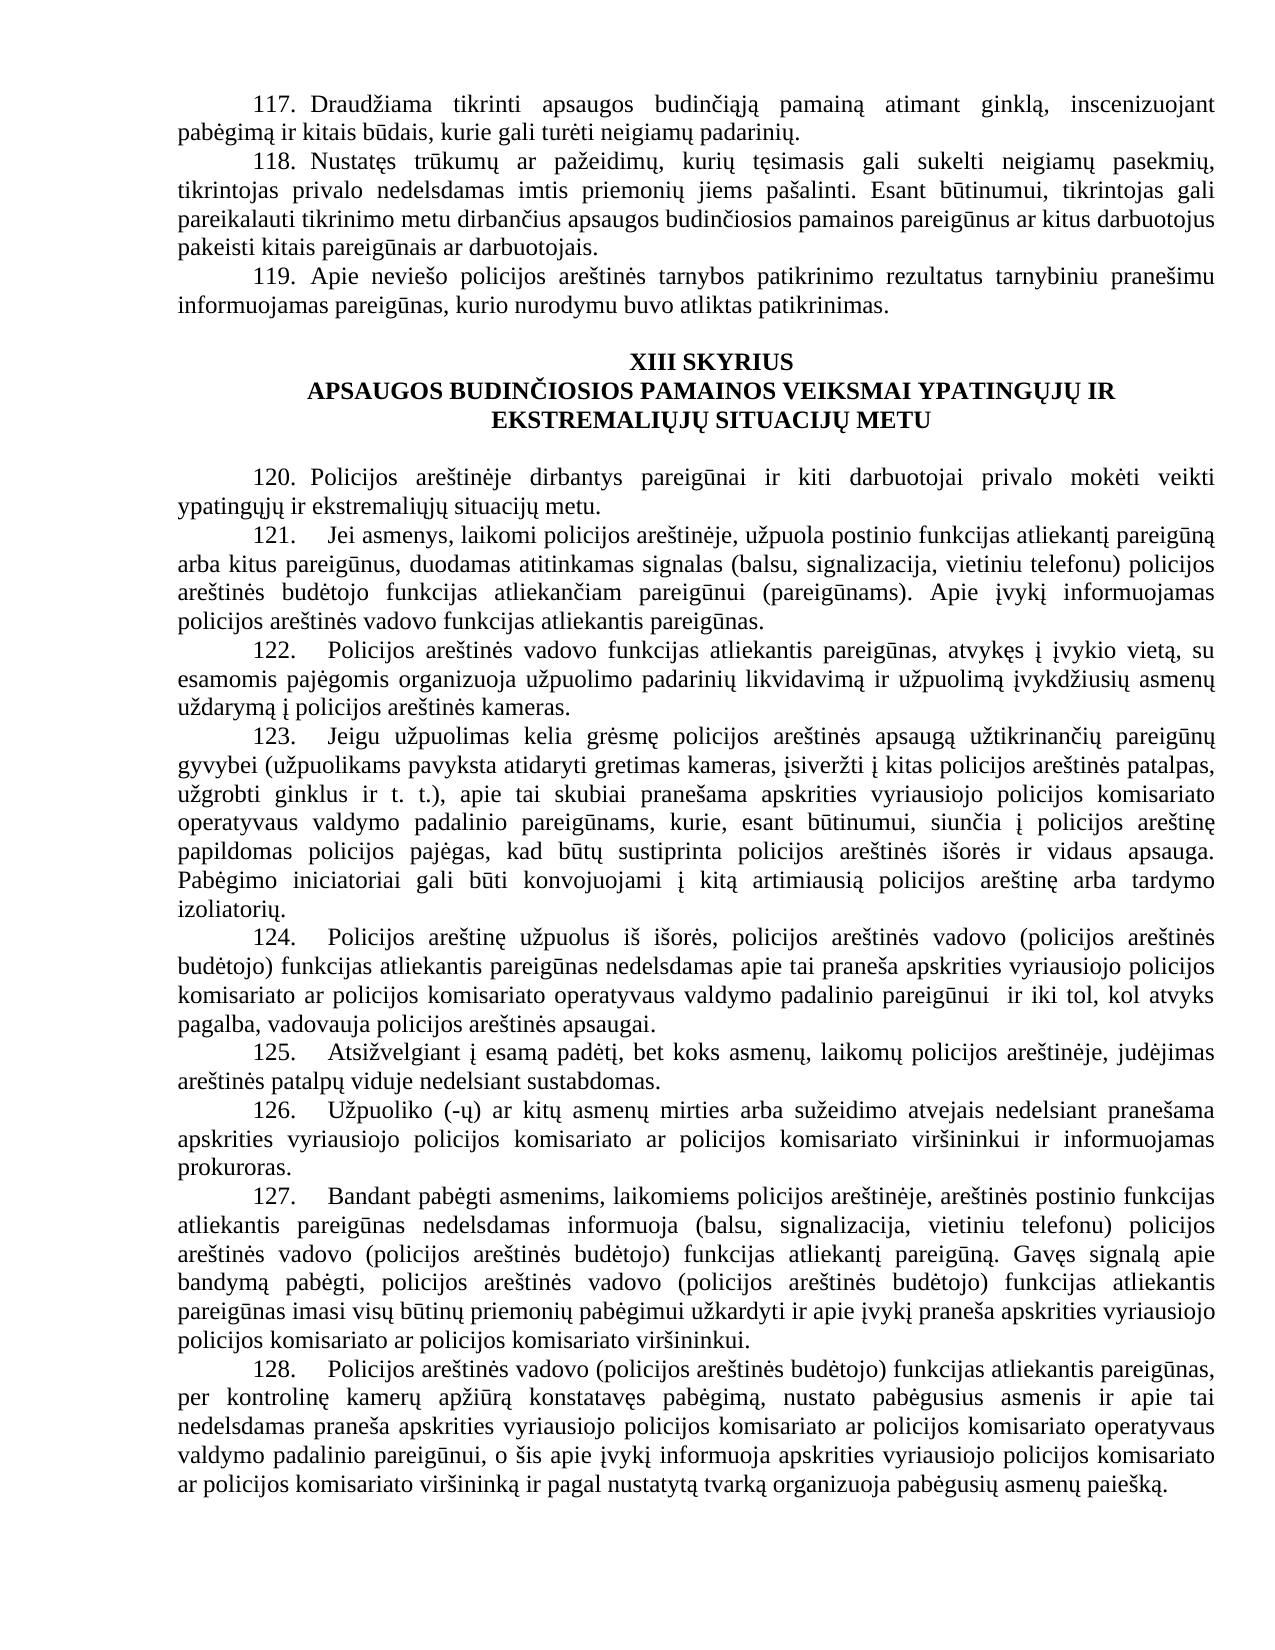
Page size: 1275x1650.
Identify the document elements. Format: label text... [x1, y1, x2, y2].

text 118. Nustatęs trūkumų ar pažeidimų, kurių tęsimasis gali sukelti neigiamų pasekmių, tikrintojas privalo nedelsdamas imtis priemonių jiems pašalinti. Esant būtinumui, tikrintojas gali pareikalauti tikrinimo metu dirbančius apsaugos budinčiosios pamainos pareigūnus ar kitus darbuotojus pakeisti kitais pareigūnais ar darbuotojais. [177, 146, 1216, 261]
text 120. Policijos areštinėje dirbantys pareigūnai ir kiti darbuotojai privalo mokėti veikti ypatingųjų ir ekstremaliųjų situacijų metu. [177, 462, 1216, 520]
text XIII SKYRIUS [207, 347, 1216, 376]
text 123. Jeigu užpuolimas kelia grėsmę policijos areštinės apsaugą užtikrinančių pareigūnų gyvybei (užpuolikams pavyksta atidaryti gretimas kameras, įsiveržti į kitas policijos areštinės patalpas, užgrobti ginklus ir t. t.), apie tai skubiai pranešama apskrities vyriausiojo policijos komisariato operatyvaus valdymo padalinio pareigūnams, kurie, esant būtinumui, siunčia į policijos areštinę papildomas policijos pajėgas, kad būtų sustiprinta policijos areštinės išorės ir vidaus apsauga. Pabėgimo iniciatoriai gali būti konvojuojami į kitą artimiausią policijos areštinę arba tardymo izoliatorių. [177, 721, 1216, 922]
text 125. Atsižvelgiant į esamą padėtį, bet koks asmenų, laikomų policijos areštinėje, judėjimas areštinės patalpų viduje nedelsiant sustabdomas. [177, 1037, 1216, 1095]
text 127. Bandant pabėgti asmenims, laikomiems policijos areštinėje, areštinės postinio funkcijas atliekantis pareigūnas nedelsdamas informuoja (balsu, signalizacija, vietiniu telefonu) policijos areštinės vadovo (policijos areštinės budėtojo) funkcijas atliekantį pareigūną. Gavęs signalą apie bandymą pabėgti, policijos areštinės vadovo (policijos areštinės budėtojo) funkcijas atliekantis pareigūnas imasi visų būtinų priemonių pabėgimui užkardyti ir apie įvykį praneša apskrities vyriausiojo policijos komisariato ar policijos komisariato viršininkui. [177, 1181, 1216, 1354]
text 126. Užpuoliko (-ų) ar kitų asmenų mirties arba sužeidimo atvejais nedelsiant pranešama apskrities vyriausiojo policijos komisariato ar policijos komisariato viršininkui ir informuojamas prokuroras. [177, 1095, 1216, 1181]
text 122. Policijos areštinės vadovo funkcijas atliekantis pareigūnas, atvykęs į įvykio vietą, su esamomis pajėgomis organizuoja užpuolimo padarinių likvidavimą ir užpuolimą įvykdžiusių asmenų uždarymą į policijos areštinės kameras. [177, 635, 1216, 721]
text 124. Policijos areštinę užpuolus iš išorės, policijos areštinės vadovo (policijos areštinės budėtojo) funkcijas atliekantis pareigūnas nedelsdamas apie tai praneša apskrities vyriausiojo policijos komisariato ar policijos komisariato operatyvaus valdymo padalinio pareigūnui ir iki tol, kol atvyks pagalba, vadovauja policijos areštinės apsaugai. [177, 922, 1216, 1037]
text 119. Apie neviešo policijos areštinės tarnybos patikrinimo rezultatus tarnybiniu pranešimu informuojamas pareigūnas, kurio nurodymu buvo atliktas patikrinimas. [177, 261, 1216, 319]
text 117. Draudžiama tikrinti apsaugos budinčiąją pamainą atimant ginklą, inscenizuojant pabėgimą ir kitais būdais, kurie gali turėti neigiamų padarinių. [177, 89, 1216, 146]
text 128. Policijos areštinės vadovo (policijos areštinės budėtojo) funkcijas atliekantis pareigūnas, per kontrolinę kamerų apžiūrą konstatavęs pabėgimą, nustato pabėgusius asmenis ir apie tai nedelsdamas praneša apskrities vyriausiojo policijos komisariato ar policijos komisariato operatyvaus valdymo padalinio pareigūnui, o šis apie įvykį informuoja apskrities vyriausiojo policijos komisariato ar policijos komisariato viršininką ir pagal nustatytą tvarką organizuoja pabėgusių asmenų paiešką. [177, 1354, 1216, 1497]
text APSAUGOS BUDINČIOSIOS PAMAINOS VEIKSMAI YPATINGŲJŲ IR EKSTREMALIŲJŲ SITUACIJŲ METU [207, 376, 1216, 434]
text 121. Jei asmenys, laikomi policijos areštinėje, užpuola postinio funkcijas atliekantį pareigūną arba kitus pareigūnus, duodamas atitinkamas signalas (balsu, signalizacija, vietiniu telefonu) policijos areštinės budėtojo funkcijas atliekančiam pareigūnui (pareigūnams). Apie įvykį informuojamas policijos areštinės vadovo funkcijas atliekantis pareigūnas. [177, 520, 1216, 635]
